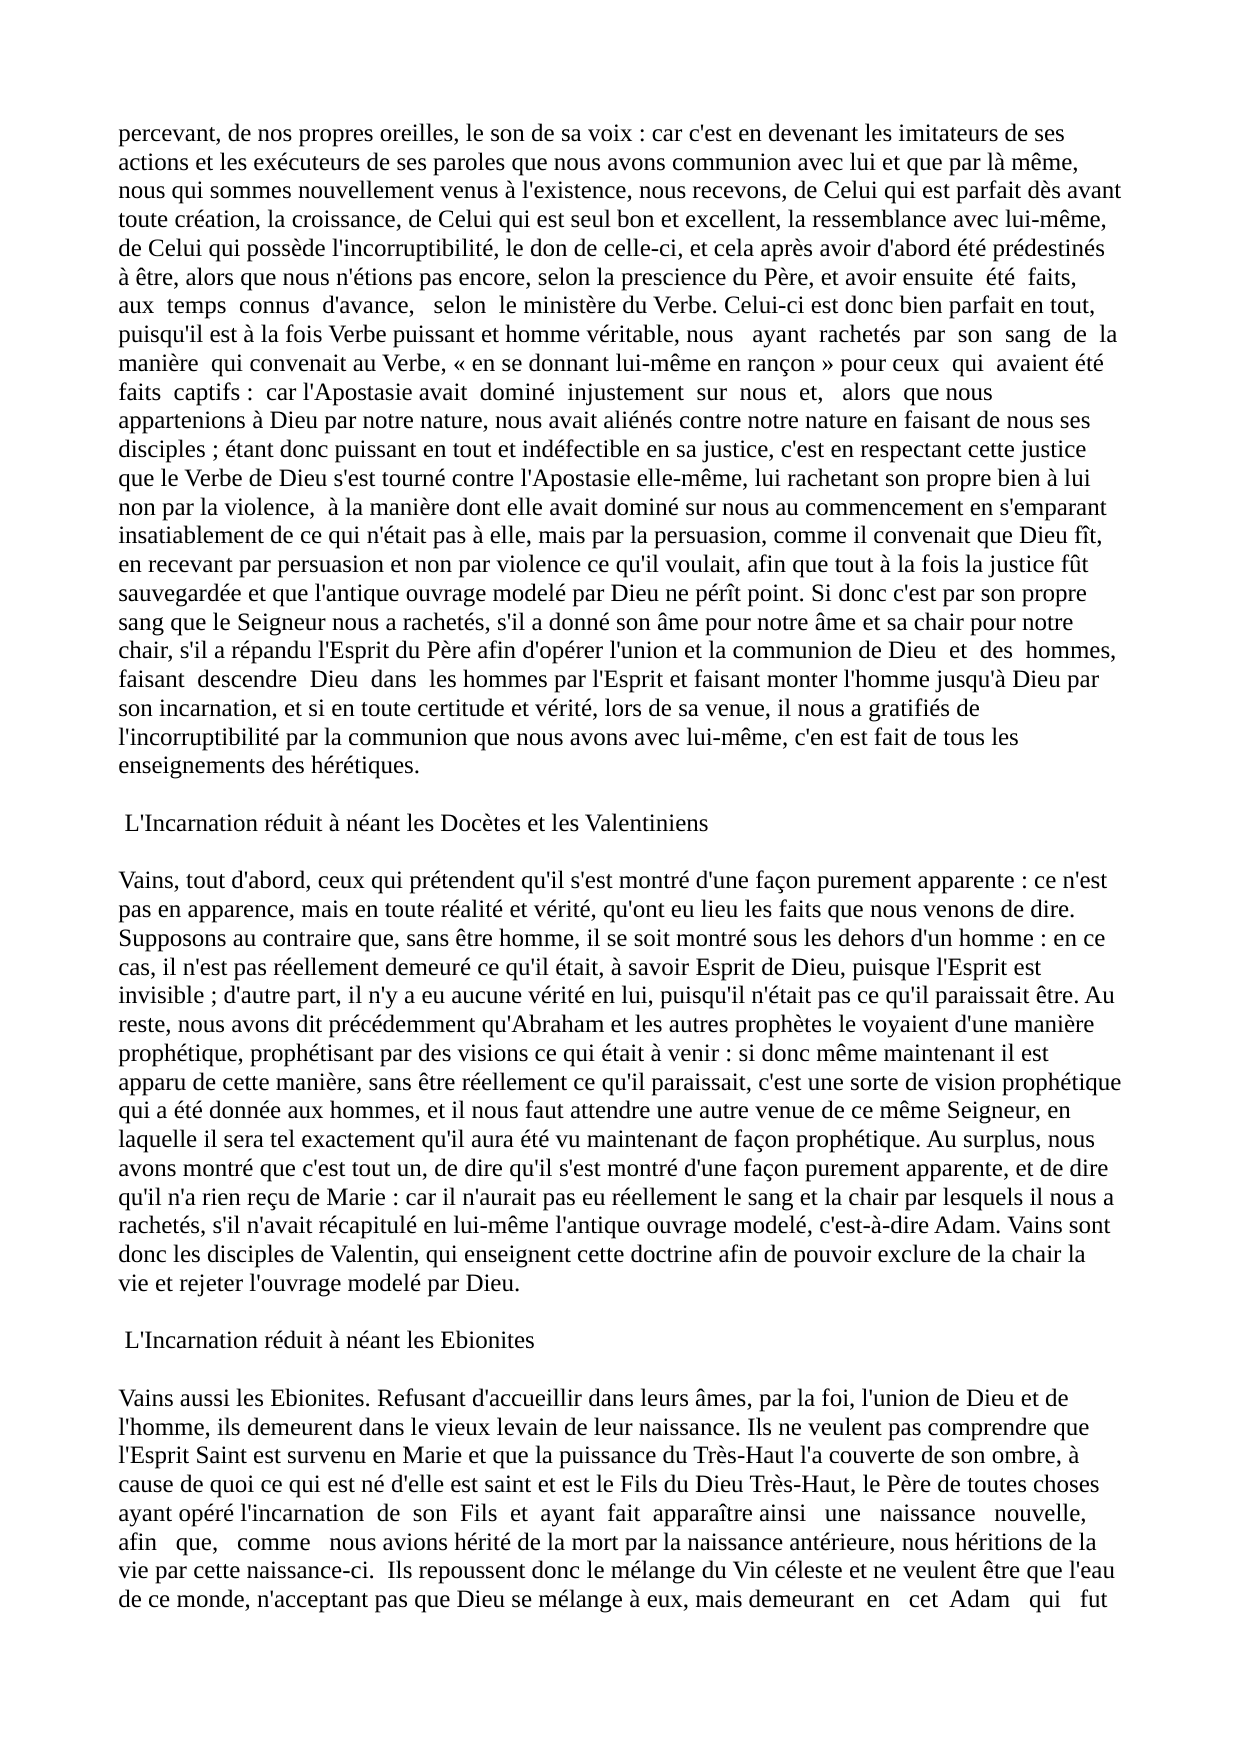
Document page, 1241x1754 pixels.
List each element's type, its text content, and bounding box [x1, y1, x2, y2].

text L'Incarnation réduit à néant les Docètes et les Valentiniens [118, 808, 1122, 837]
text Vains aussi les Ebionites. Refusant d'accueillir dans leurs âmes, par la foi, l'union de Dieu et de l'homme, ils demeurent dans le vieux levain de leur naissance. Ils ne veulent pas comprendre que l'Esprit Saint est survenu en Marie et que la puissance du Très-Haut l'a couverte de son ombre, à cause de quoi ce qui est né d'elle est saint et est le Fils du Dieu Très-Haut, le Père de toutes choses ayant opéré l'incarnation de son Fils et ayant fait apparaître ainsi une naissance nouvelle, afin que, comme nous avions hérité de la mort par la naissance antérieure, nous héritions de la vie par cette naissance-ci. Ils repoussent donc le mélange du Vin céleste et ne veulent être que l'eau de ce monde, n'acceptant pas que Dieu se mélange à eux, mais demeurant en cet Adam qui fut [118, 1383, 1122, 1613]
text Vains, tout d'abord, ceux qui prétendent qu'il s'est montré d'une façon purement apparente : ce n'est pas en apparence, mais en toute réalité et vérité, qu'ont eu lieu les faits que nous venons de dire. Supposons au contraire que, sans être homme, il se soit montré sous les dehors d'un homme : en ce cas, il n'est pas réellement demeuré ce qu'il était, à savoir Esprit de Dieu, puisque l'Esprit est invisible ; d'autre part, il n'y a eu aucune vérité en lui, puisqu'il n'était pas ce qu'il paraissait être. Au reste, nous avons dit précédemment qu'Abraham et les autres prophètes le voyaient d'une manière prophétique, prophétisant par des visions ce qui était à venir : si donc même maintenant il est apparu de cette manière, sans être réellement ce qu'il paraissait, c'est une sorte de vision prophétique qui a été donnée aux hommes, et il nous faut attendre une autre venue de ce même Seigneur, en laquelle il sera tel exactement qu'il aura été vu maintenant de façon prophétique. Au surplus, nous avons montré que c'est tout un, de dire qu'il s'est montré d'une façon purement apparente, et de dire qu'il n'a rien reçu de Marie : car il n'aurait pas eu réellement le sang et la chair par lesquels il nous a rachetés, s'il n'avait récapitulé en lui-même l'antique ouvrage modelé, c'est-à-dire Adam. Vains sont donc les disciples de Valentin, qui enseignent cette doctrine afin de pouvoir exclure de la chair la vie et rejeter l'ouvrage modelé par Dieu. [118, 866, 1122, 1297]
text L'Incarnation réduit à néant les Ebionites [118, 1326, 1122, 1354]
text percevant, de nos propres oreilles, le son de sa voix : car c'est en devenant les imitateurs de ses actions et les exécuteurs de ses paroles que nous avons communion avec lui et que par là même, nous qui sommes nouvellement venus à l'existence, nous recevons, de Celui qui est parfait dès avant toute création, la croissance, de Celui qui est seul bon et excellent, la ressemblance avec lui-même, de Celui qui possède l'incorruptibilité, le don de celle-ci, et cela après avoir d'abord été prédestinés à être, alors que nous n'étions pas encore, selon la prescience du Père, et avoir ensuite été faits, aux temps connus d'avance, selon le ministère du Verbe. Celui-ci est donc bien parfait en tout, puisqu'il est à la fois Verbe puissant et homme véritable, nous ayant rachetés par son sang de la manière qui convenait au Verbe, « en se donnant lui-même en rançon » pour ceux qui avaient été faits captifs : car l'Apostasie avait dominé injustement sur nous et, alors que nous appartenions à Dieu par notre nature, nous avait aliénés contre notre nature en faisant de nous ses disciples ; étant donc puissant en tout et indéfectible en sa justice, c'est en respectant cette justice que le Verbe de Dieu s'est tourné contre l'Apostasie elle-même, lui rachetant son propre bien à lui non par la violence, à la manière dont elle avait dominé sur nous au commencement en s'emparant insatiablement de ce qui n'était pas à elle, mais par la persuasion, comme il convenait que Dieu fît, en recevant par persuasion et non par violence ce qu'il voulait, afin que tout à la fois la justice fût sauvegardée et que l'antique ouvrage modelé par Dieu ne pérît point. Si donc c'est par son propre sang que le Seigneur nous a rachetés, s'il a donné son âme pour notre âme et sa chair pour notre chair, s'il a répandu l'Esprit du Père afin d'opérer l'union et la communion de Dieu et des hommes, faisant descendre Dieu dans les hommes par l'Esprit et faisant monter l'homme jusqu'à Dieu par son incarnation, et si en toute certitude et vérité, lors de sa venue, il nous a gratifiés de l'incorruptibilité par la communion que nous avons avec lui-même, c'en est fait de tous les enseignements des hérétiques. [118, 118, 1122, 779]
